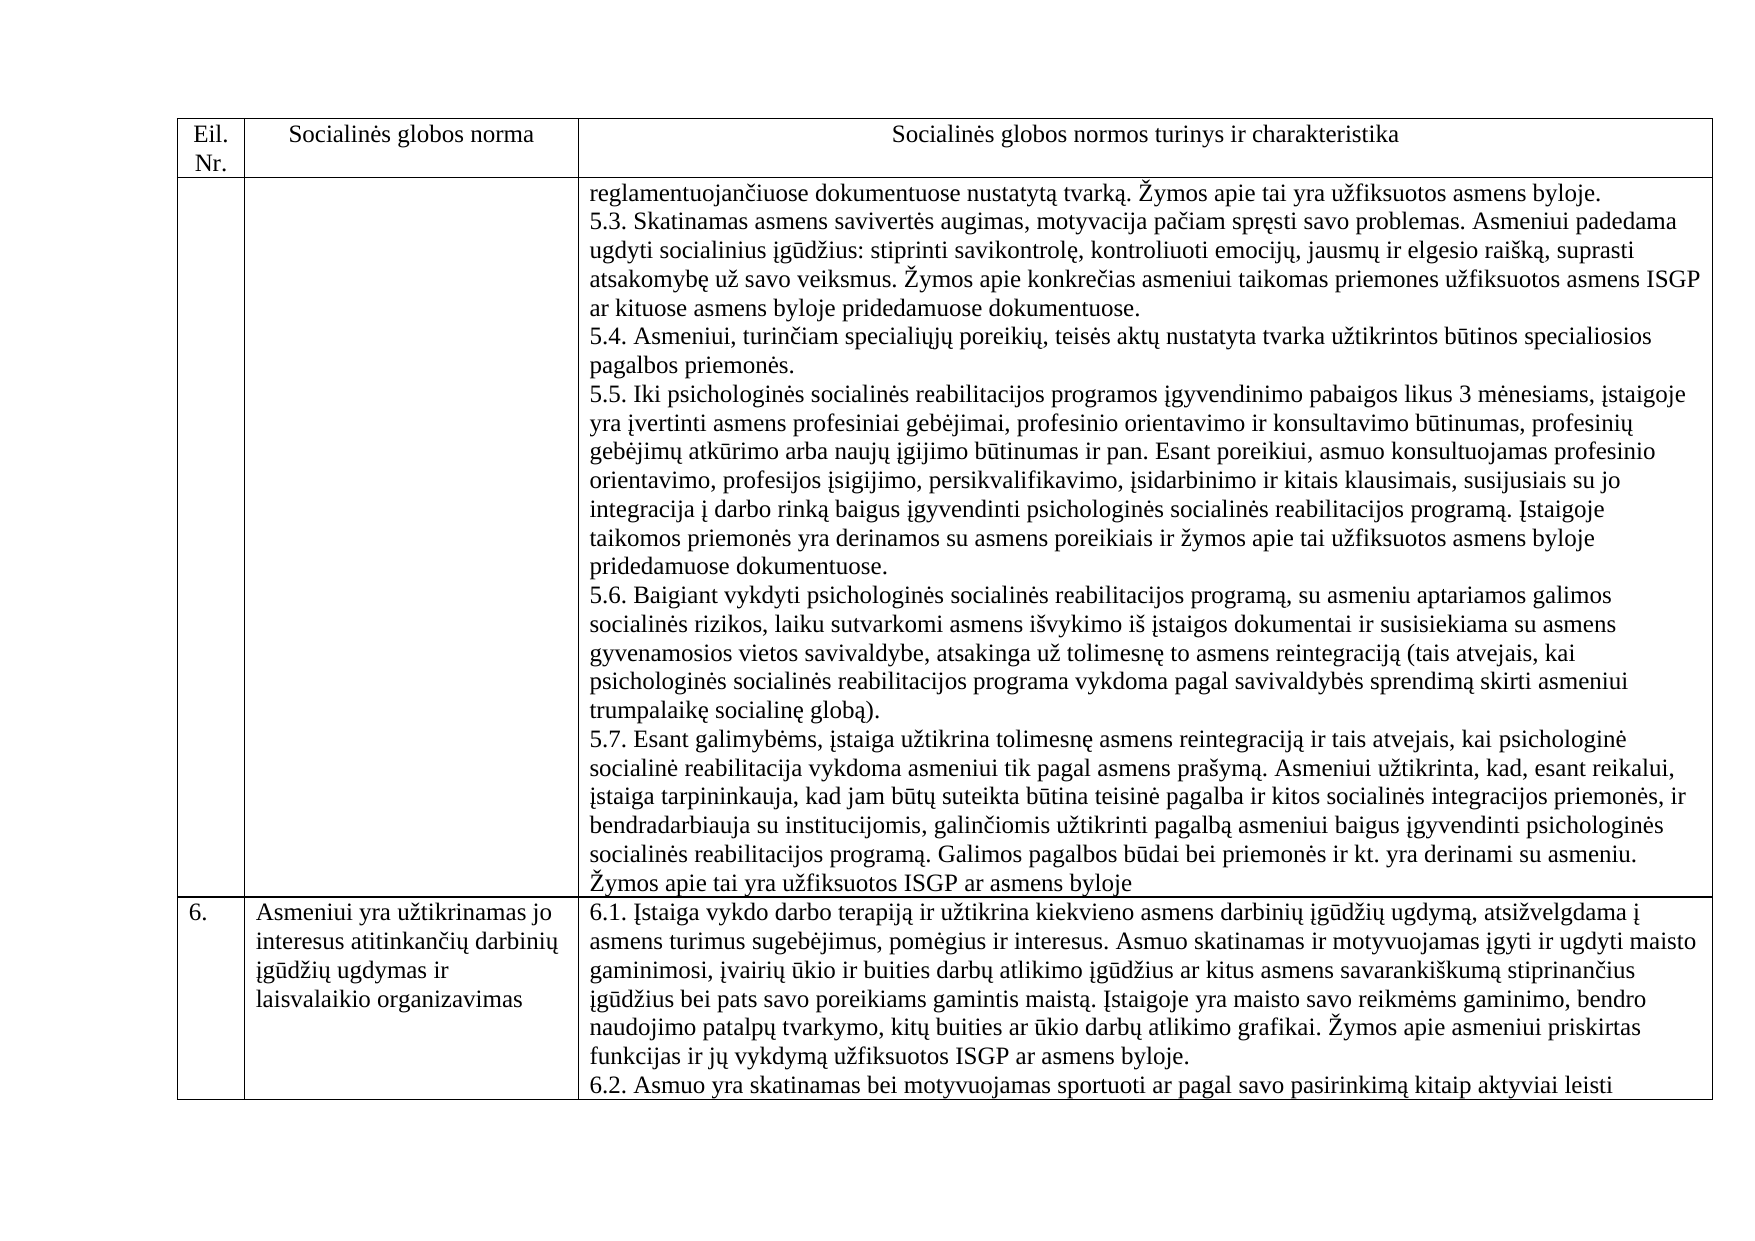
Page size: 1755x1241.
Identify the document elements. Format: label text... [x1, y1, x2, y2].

table_cell 6. [178, 898, 244, 1099]
table_cell [178, 178, 244, 896]
table_cell 6.1. Įstaiga vykdo darbo terapiją ir užtikrina kiekvieno asmens darbinių įgūdžių ugdymą, atsižvelgdama į asmens turimus sugebėjimus, pomėgius ir interesus. Asmuo skatinamas ir motyvuojamas įgyti ir ugdyti maisto gaminimosi, įvairių ūkio ir buities darbų atlikimo įgūdžius ar kitus asmens savarankiškumą stiprinančius įgūdžius bei pats savo poreikiams gamintis maistą. Įstaigoje yra maisto savo reikmėms gaminimo, bendro naudojimo patalpų tvarkymo, kitų buities ar ūkio darbų atlikimo grafikai. Žymos apie asmeniui priskirtas funkcijas ir jų vykdymą užfiksuotos ISGP ar asmens byloje. 6.2. Asmuo yra skatinamas bei motyvuojamas sportuoti ar pagal savo pasirinkimą kitaip aktyviai leisti [579, 898, 1712, 1099]
table_cell Asmeniui yra užtikrinamas jo interesus atitinkančių darbinių įgūdžių ugdymas ir laisvalaikio organizavimas [245, 898, 578, 1099]
table_cell reglamentuojančiuose dokumentuose nustatytą tvarką. Žymos apie tai yra užfiksuotos asmens byloje. 5.3. Skatinamas asmens savivertės augimas, motyvacija pačiam spręsti savo problemas. Asmeniui padedama ugdyti socialinius įgūdžius: stiprinti savikontrolę, kontroliuoti emocijų, jausmų ir elgesio raišką, suprasti atsakomybę už savo veiksmus. Žymos apie konkrečias asmeniui taikomas priemones užfiksuotos asmens ISGP ar kituose asmens byloje pridedamuose dokumentuose. 5.4. Asmeniui, turinčiam specialiųjų poreikių, teisės aktų nustatyta tvarka užtikrintos būtinos specialiosios pagalbos priemonės. 5.5. Iki psichologinės socialinės reabilitacijos programos įgyvendinimo pabaigos likus 3 mėnesiams, įstaigoje yra įvertinti asmens profesiniai gebėjimai, profesinio orientavimo ir konsultavimo būtinumas, profesinių gebėjimų atkūrimo arba naujų įgijimo būtinumas ir pan. Esant poreikiui, asmuo konsultuojamas profesinio orientavimo, profesijos įsigijimo, persikvalifikavimo, įsidarbinimo ir kitais klausimais, susijusiais su jo integracija į darbo rinką baigus įgyvendinti psichologinės socialinės reabilitacijos programą. Įstaigoje taikomos priemonės yra derinamos su asmens poreikiais ir žymos apie tai užfiksuotos asmens byloje pridedamuose dokumentuose. 5.6. Baigiant vykdyti psichologinės socialinės reabilitacijos programą, su asmeniu aptariamos galimos socialinės rizikos, laiku sutvarkomi asmens išvykimo iš įstaigos dokumentai ir susisiekiama su asmens gyvenamosios vietos savivaldybe, atsakinga už tolimesnę to asmens reintegraciją (tais atvejais, kai psichologinės socialinės reabilitacijos programa vykdoma pagal savivaldybės sprendimą skirti asmeniui trumpalaikę socialinę globą). 5.7. Esant galimybėms, įstaiga užtikrina tolimesnę asmens reintegraciją ir tais atvejais, kai psichologinė socialinė reabilitacija vykdoma asmeniui tik pagal asmens prašymą. Asmeniui užtikrinta, kad, esant reikalui, įstaiga tarpininkauja, kad jam būtų suteikta būtina teisinė pagalba ir kitos socialinės integracijos priemonės, ir bendradarbiauja su institucijomis, galinčiomis užtikrinti pagalbą asmeniui baigus įgyvendinti psichologinės socialinės reabilitacijos programą. Galimos pagalbos būdai bei priemonės ir kt. yra derinami su asmeniu. Žymos apie tai yra užfiksuotos ISGP ar asmens byloje [579, 178, 1712, 896]
table_header Socialinės globos normos turinys ir charakteristika [579, 119, 1712, 177]
table_header Socialinės globos norma [245, 119, 578, 177]
table_cell [245, 178, 578, 896]
table_header Eil. Nr. [178, 119, 244, 177]
